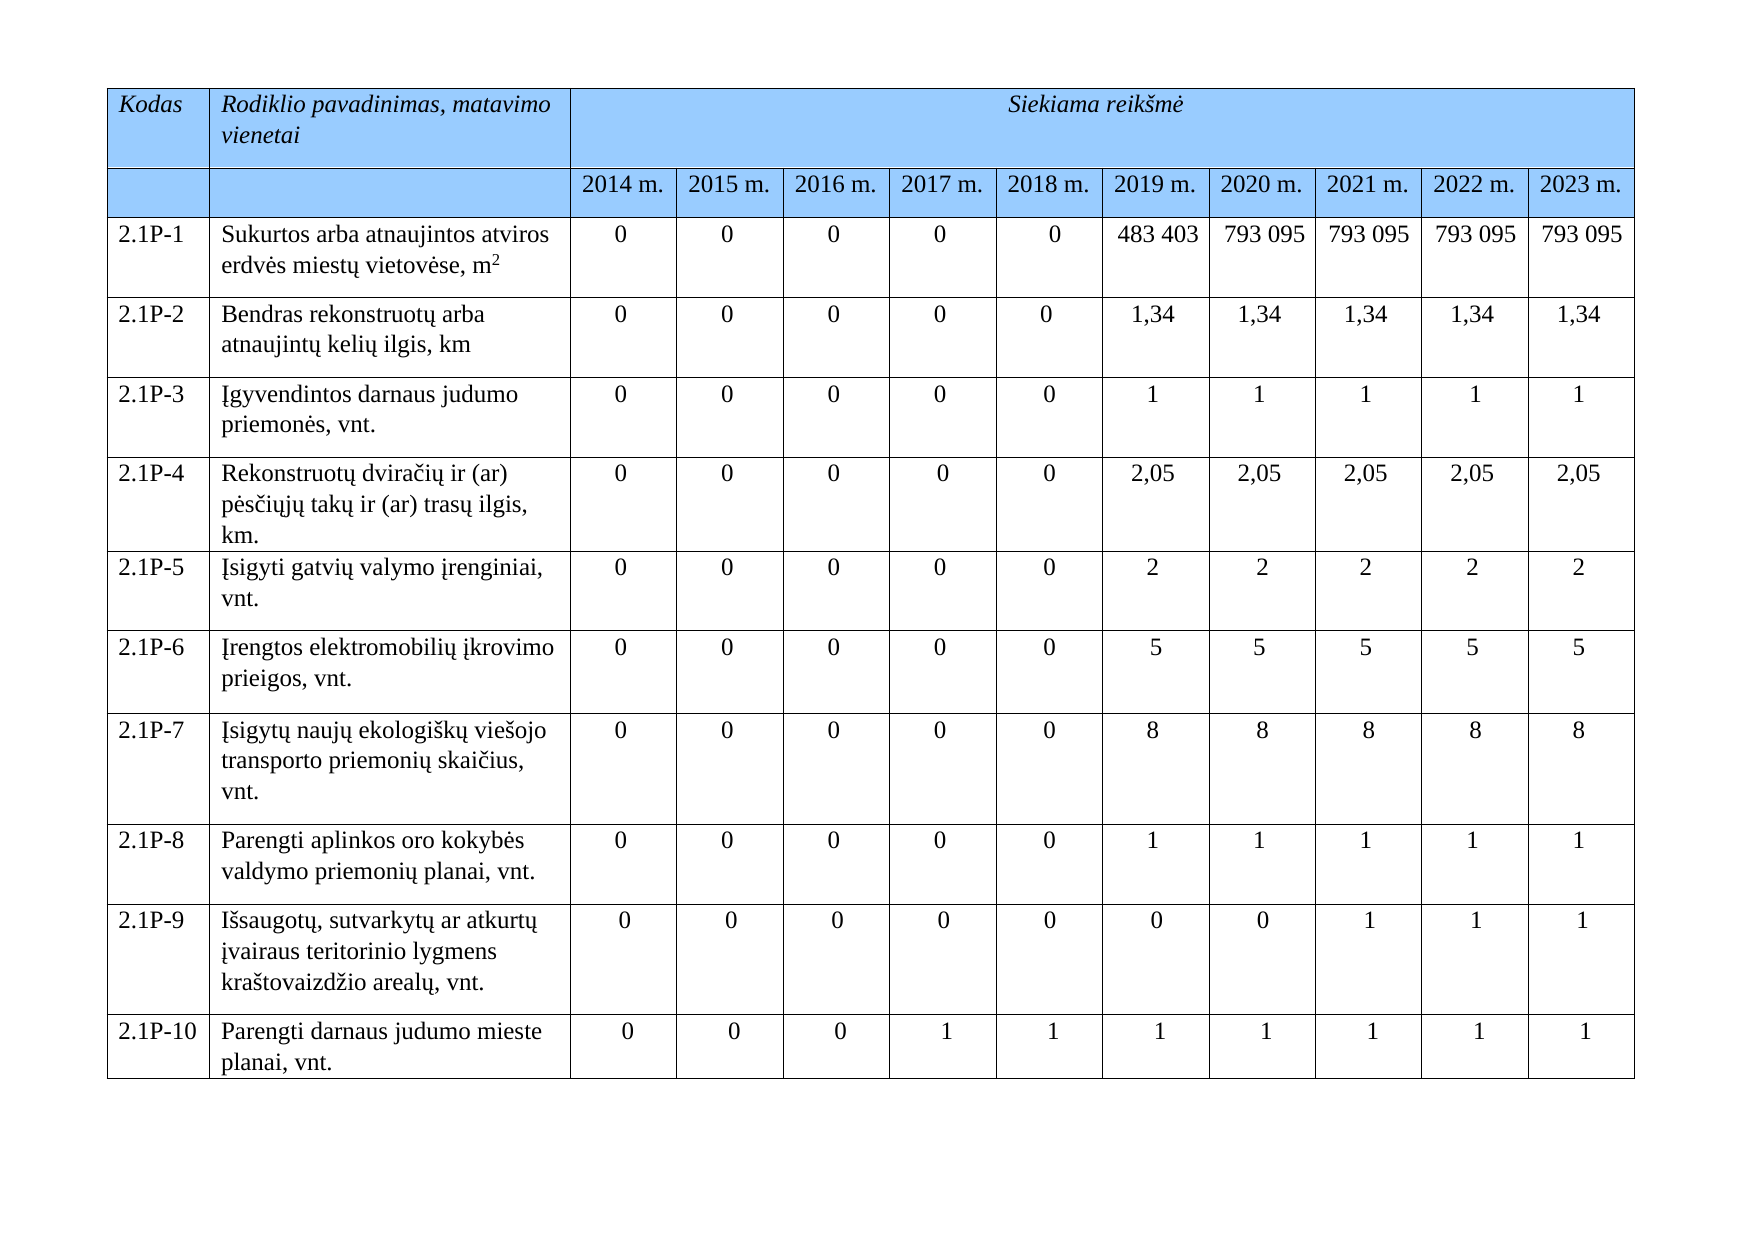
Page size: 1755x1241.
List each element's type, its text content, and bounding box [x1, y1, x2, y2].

table_cell 1 [1422, 1015, 1528, 1077]
table_cell 1 [890, 1015, 996, 1077]
table_cell 2.1P-9 [108, 905, 209, 1014]
table_cell 2,05 [1422, 458, 1528, 551]
table_cell Parengti darnaus judumo mieste planai, vnt. [210, 1015, 570, 1077]
table_header [571, 89, 738, 167]
table_cell 2.1P-5 [108, 552, 209, 630]
table_cell 1 [1210, 1015, 1315, 1077]
table_cell 2.1P-10 [108, 1015, 209, 1077]
table_cell 0 [890, 825, 996, 904]
table_cell 0 [571, 378, 676, 457]
table_cell Parengti aplinkos oro kokybės valdymo priemonių planai, vnt. [210, 825, 570, 904]
table_cell 0 [997, 905, 1102, 1014]
table_cell 5 [1316, 631, 1421, 713]
table_cell 0 [677, 458, 783, 551]
table_cell 0 [677, 631, 783, 713]
table_cell 0 [571, 714, 676, 824]
table_cell 1 [1316, 905, 1421, 1014]
table_cell 2.1P-4 [108, 458, 209, 551]
table_cell 0 [890, 218, 996, 297]
table_cell 0 [890, 298, 996, 377]
table_cell 0 [890, 631, 996, 713]
table_cell 1 [1529, 378, 1634, 457]
table_cell 0 [997, 825, 1102, 904]
table_header Kodas [108, 89, 209, 167]
table_cell 0 [997, 458, 1102, 551]
table_cell 2015 m. [677, 169, 783, 217]
table_cell 0 [784, 552, 889, 630]
table_cell 793 095 [1316, 218, 1421, 297]
table_cell 8 [1529, 714, 1634, 824]
table_header [827, 89, 916, 167]
table_cell 1 [1529, 825, 1634, 904]
table_cell 2,05 [1210, 458, 1315, 551]
table_cell 0 [571, 458, 676, 551]
table_cell 8 [1103, 714, 1209, 824]
table_cell 0 [784, 905, 889, 1014]
table_cell Rekonstruotų dviračių ir (ar) pėsčiųjų takų ir (ar) trasų ilgis, km. [210, 458, 570, 551]
table_cell 5 [1422, 631, 1528, 713]
table_cell 1,34 [1103, 298, 1209, 377]
table_cell 8 [1422, 714, 1528, 824]
table_cell 1 [1316, 825, 1421, 904]
table_cell 0 [890, 458, 996, 551]
table_cell 1 [1422, 825, 1528, 904]
table_header Rodiklio pavadinimas, matavimo vienetai [210, 89, 570, 167]
table_cell 0 [890, 552, 996, 630]
table_cell Bendras rekonstruotų arba atnaujintų kelių ilgis, km [210, 298, 570, 377]
table_cell 1 [1316, 1015, 1421, 1077]
table_cell Sukurtos arba atnaujintos atviros erdvės miestų vietovėse, m2 [210, 218, 570, 297]
table_cell 1,34 [1316, 298, 1421, 377]
table_header Siekiama reikšmė [916, 89, 1229, 167]
table_cell 2 [1210, 552, 1315, 630]
table_cell 0 [677, 218, 783, 297]
table_cell 0 [784, 218, 889, 297]
table_cell 1 [1210, 378, 1315, 457]
table_cell 0 [677, 714, 783, 824]
table_cell 2019 m. [1103, 169, 1209, 217]
table_cell 0 [997, 298, 1102, 377]
table_cell 2.1P-8 [108, 825, 209, 904]
table_cell 2018 m. [997, 169, 1102, 217]
table_cell 0 [571, 552, 676, 630]
table_cell 0 [997, 218, 1102, 297]
table_cell Įsigyti gatvių valymo įrenginiai, vnt. [210, 552, 570, 630]
table_cell Išsaugotų, sutvarkytų ar atkurtų įvairaus teritorinio lygmens kraštovaizdžio arealų, vnt. [210, 905, 570, 1014]
table_cell 5 [1210, 631, 1315, 713]
table_cell 2017 m. [890, 169, 996, 217]
table_cell 2023 m. [1529, 169, 1634, 217]
table_cell 0 [571, 218, 676, 297]
table_cell 1,34 [1210, 298, 1315, 377]
table_cell 0 [890, 905, 996, 1014]
table_cell 8 [1316, 714, 1421, 824]
table_cell 0 [997, 631, 1102, 713]
table_header [1362, 89, 1491, 167]
table_cell Įsigytų naujų ekologiškų viešojo transporto priemonių skaičius, vnt. [210, 714, 570, 824]
table_cell 1 [1316, 378, 1421, 457]
table_cell 0 [1210, 905, 1315, 1014]
table_cell 0 [677, 905, 783, 1014]
table_header [1229, 89, 1362, 167]
table_cell 1 [1422, 905, 1528, 1014]
table_cell 1 [1210, 825, 1315, 904]
table_cell 2.1P-3 [108, 378, 209, 457]
table_cell 0 [890, 378, 996, 457]
table_cell 0 [784, 378, 889, 457]
table_cell 1 [1103, 378, 1209, 457]
table_cell 2016 m. [784, 169, 889, 217]
table_cell 2.1P-6 [108, 631, 209, 713]
table_cell 0 [784, 631, 889, 713]
table_cell 2,05 [1529, 458, 1634, 551]
table_cell 2 [1316, 552, 1421, 630]
table_cell 2 [1103, 552, 1209, 630]
table_cell 0 [1103, 905, 1209, 1014]
table_cell [210, 169, 570, 217]
table_cell 793 095 [1422, 218, 1528, 297]
table_cell 0 [571, 1015, 676, 1077]
table_cell 1 [1529, 905, 1634, 1014]
table_cell 0 [677, 552, 783, 630]
table_cell 2.1P-2 [108, 298, 209, 377]
table_cell 1 [1529, 1015, 1634, 1077]
table_cell 1 [1103, 1015, 1209, 1077]
table_cell 2022 m. [1422, 169, 1528, 217]
table_cell 2,05 [1316, 458, 1421, 551]
table_cell 8 [1210, 714, 1315, 824]
table_cell 0 [784, 714, 889, 824]
table_cell 5 [1103, 631, 1209, 713]
table_cell 2.1P-7 [108, 714, 209, 824]
table_cell 0 [677, 1015, 783, 1077]
table_cell 0 [890, 714, 996, 824]
table_cell 0 [784, 298, 889, 377]
table_cell 2014 m. [571, 169, 676, 217]
table_cell 0 [784, 825, 889, 904]
table_cell 0 [784, 458, 889, 551]
table_cell Įrengtos elektromobilių įkrovimo prieigos, vnt. [210, 631, 570, 713]
table_cell 0 [677, 378, 783, 457]
table_cell 0 [677, 825, 783, 904]
table_cell 0 [571, 905, 676, 1014]
table_cell 1,34 [1529, 298, 1634, 377]
table_cell 0 [997, 714, 1102, 824]
table_cell 0 [784, 1015, 889, 1077]
table_cell 793 095 [1210, 218, 1315, 297]
table_cell 0 [997, 378, 1102, 457]
table_cell 0 [677, 298, 783, 377]
table_cell 1 [997, 1015, 1102, 1077]
table_cell 2020 m. [1210, 169, 1315, 217]
table_cell 1,34 [1422, 298, 1528, 377]
table_cell 2 [1529, 552, 1634, 630]
table_cell 483 403 [1103, 218, 1209, 297]
table_cell 2021 m. [1316, 169, 1421, 217]
table_cell 0 [571, 631, 676, 713]
table_cell 0 [997, 552, 1102, 630]
table_cell 793 095 [1529, 218, 1634, 297]
table_cell Įgyvendintos darnaus judumo priemonės, vnt. [210, 378, 570, 457]
table_header [1491, 89, 1634, 167]
table_cell [108, 169, 209, 217]
table_cell 2,05 [1103, 458, 1209, 551]
table_cell 2.1P-1 [108, 218, 209, 297]
table_cell 0 [571, 825, 676, 904]
table_cell 1 [1103, 825, 1209, 904]
table_cell 5 [1529, 631, 1634, 713]
table_cell 0 [571, 298, 676, 377]
table_cell 1 [1422, 378, 1528, 457]
table_header [738, 89, 827, 167]
table_cell 2 [1422, 552, 1528, 630]
